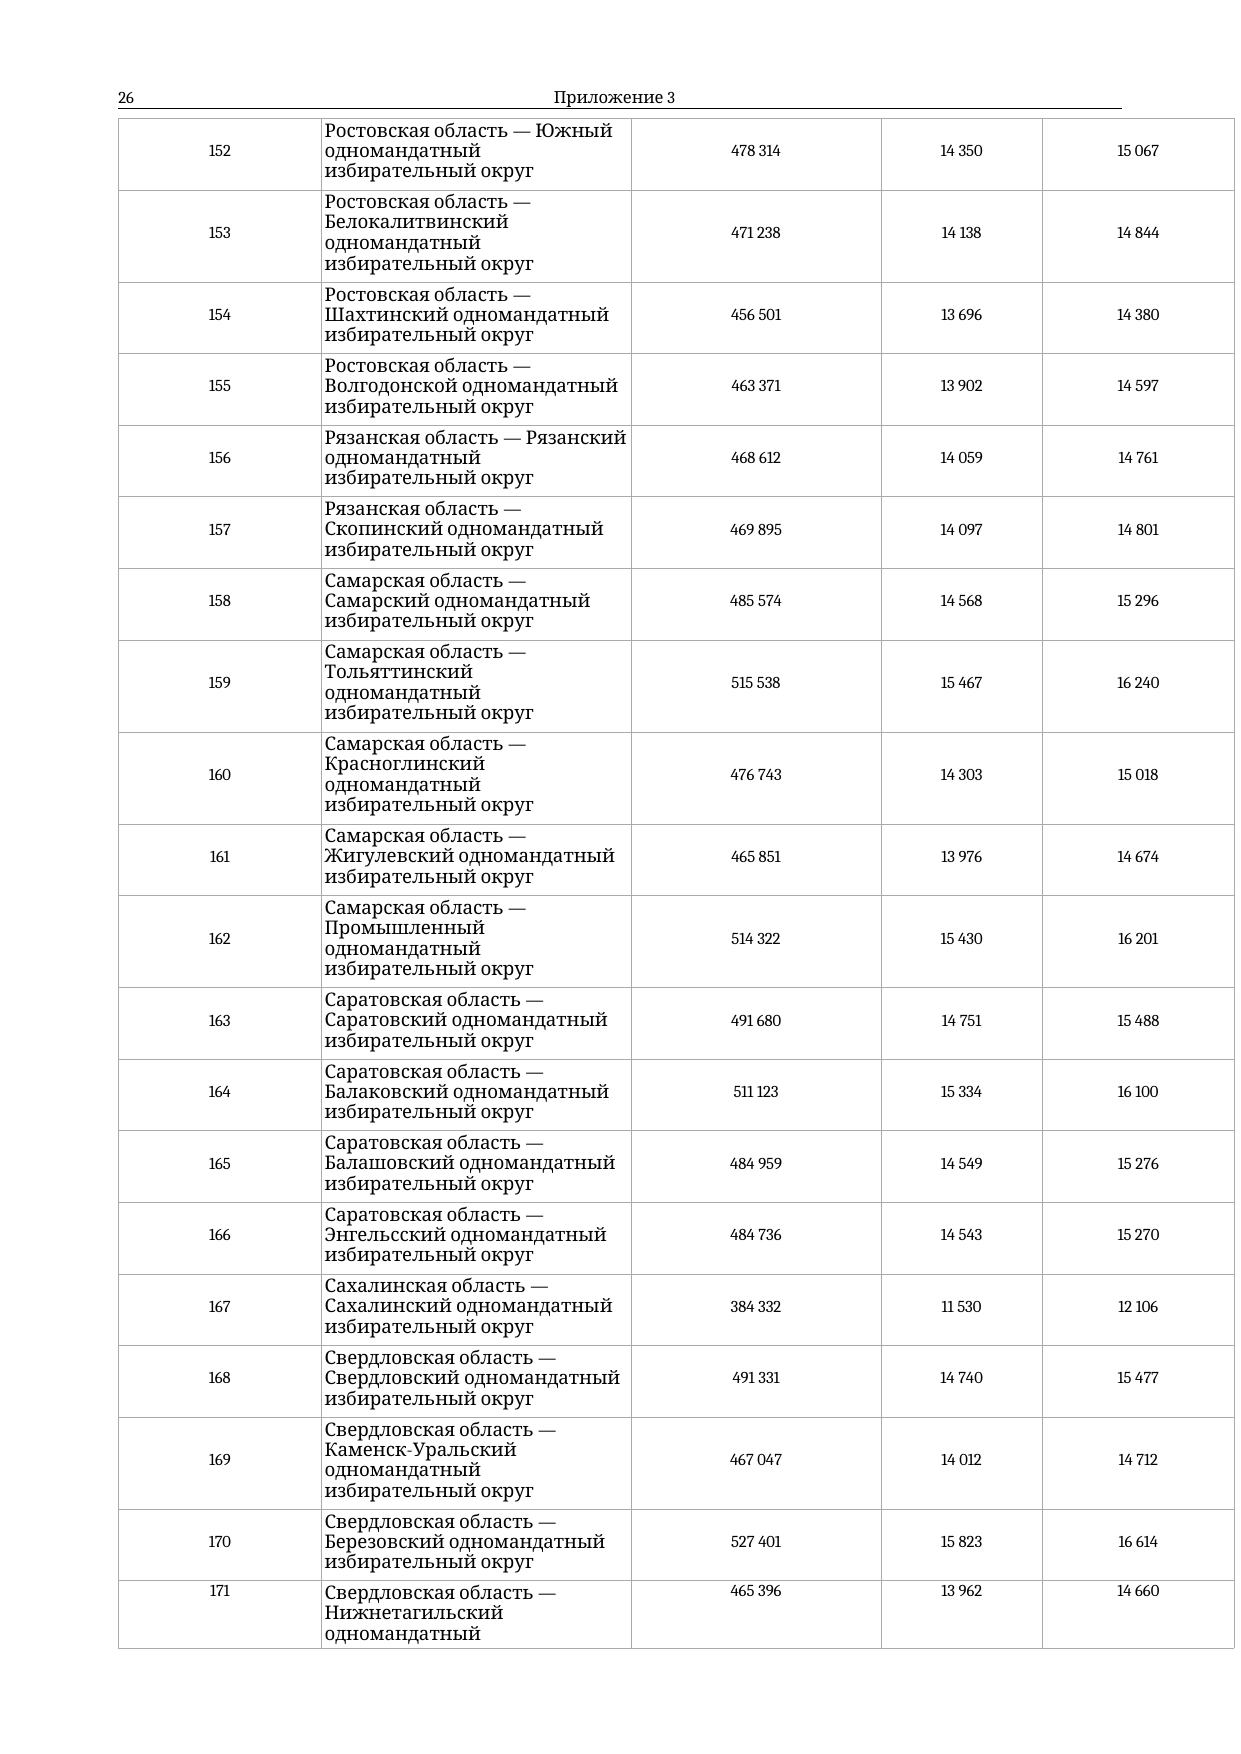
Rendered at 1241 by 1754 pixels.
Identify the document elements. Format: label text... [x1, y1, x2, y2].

table_cell Свердловская область — Березовский одномандатный избирательный округ [322, 1510, 631, 1580]
table_cell 484 959 [632, 1131, 881, 1202]
table_cell Сахалинская область — Сахалинский одномандатный избирательный округ [322, 1275, 631, 1345]
table_cell 16 100 [1043, 1060, 1234, 1130]
table_cell 13 976 [882, 825, 1042, 895]
table_cell 14 568 [882, 569, 1042, 639]
table_cell 465 851 [632, 825, 881, 895]
table_cell 15 334 [882, 1060, 1042, 1130]
table_cell 166 [119, 1203, 321, 1273]
table_cell 14 844 [1043, 191, 1234, 282]
table_cell 469 895 [632, 497, 881, 568]
table_cell Самарская область — Промышленный одномандатный избирательный округ [322, 896, 631, 987]
table_cell Ростовская область — Волгодонской одномандатный избирательный округ [322, 354, 631, 425]
table_cell Саратовская область — Энгельсский одномандатный избирательный округ [322, 1203, 631, 1273]
table_cell Ростовская область — Белокалитвинский одномандатный избирательный округ [322, 191, 631, 282]
table_cell 14 761 [1043, 426, 1234, 496]
table_cell 467 047 [632, 1418, 881, 1509]
table_cell 14 712 [1043, 1418, 1234, 1509]
table_cell 167 [119, 1275, 321, 1345]
table_cell Самарская область — Тольяттинский одномандатный избирательный округ [322, 641, 631, 732]
table_cell 15 018 [1043, 733, 1234, 824]
table_cell 15 477 [1043, 1346, 1234, 1417]
table_cell 16 240 [1043, 641, 1234, 732]
table_cell 170 [119, 1510, 321, 1580]
table_cell 14 097 [882, 497, 1042, 568]
table_cell 478 314 [632, 119, 881, 189]
table_cell 476 743 [632, 733, 881, 824]
table_cell 169 [119, 1418, 321, 1509]
table_cell 15 270 [1043, 1203, 1234, 1273]
table_cell 152 [119, 119, 321, 189]
table_cell 13 902 [882, 354, 1042, 425]
table_cell Саратовская область — Балашовский одномандатный избирательный округ [322, 1131, 631, 1202]
table_cell Ростовская область — Шахтинский одномандатный избирательный округ [322, 283, 631, 353]
table_cell 171 [119, 1581, 321, 1648]
table_cell Свердловская область — Каменск-Уральский одномандатный избирательный округ [322, 1418, 631, 1509]
table_cell 15 296 [1043, 569, 1234, 639]
table_cell 163 [119, 988, 321, 1059]
table_cell 14 059 [882, 426, 1042, 496]
table_cell 161 [119, 825, 321, 895]
table_cell 14 549 [882, 1131, 1042, 1202]
table_cell 13 696 [882, 283, 1042, 353]
table_cell 162 [119, 896, 321, 987]
table_cell Саратовская область — Балаковский одномандатный избирательный округ [322, 1060, 631, 1130]
table_cell 16 201 [1043, 896, 1234, 987]
table_cell 465 396 [632, 1581, 881, 1648]
table_cell 14 380 [1043, 283, 1234, 353]
table_cell 14 543 [882, 1203, 1042, 1273]
table_cell 15 467 [882, 641, 1042, 732]
table_cell 154 [119, 283, 321, 353]
table_cell 491 331 [632, 1346, 881, 1417]
table_cell 156 [119, 426, 321, 496]
table_cell Самарская область — Самарский одномандатный избирательный округ [322, 569, 631, 639]
table_cell 14 801 [1043, 497, 1234, 568]
table_cell 515 538 [632, 641, 881, 732]
table_cell 14 012 [882, 1418, 1042, 1509]
table_cell 14 674 [1043, 825, 1234, 895]
table_cell 456 501 [632, 283, 881, 353]
table_cell 527 401 [632, 1510, 881, 1580]
table_cell 164 [119, 1060, 321, 1130]
table_cell 12 106 [1043, 1275, 1234, 1345]
table_cell Свердловская область — Нижнетагильский одномандатный [322, 1581, 631, 1648]
table_cell 155 [119, 354, 321, 425]
table_cell 485 574 [632, 569, 881, 639]
table_cell 468 612 [632, 426, 881, 496]
table_cell 159 [119, 641, 321, 732]
table_cell 471 238 [632, 191, 881, 282]
table_cell 15 823 [882, 1510, 1042, 1580]
table_cell Свердловская область — Свердловский одномандатный избирательный округ [322, 1346, 631, 1417]
table_cell 160 [119, 733, 321, 824]
table_cell 15 067 [1043, 119, 1234, 189]
table_cell 14 660 [1043, 1581, 1234, 1648]
table_cell 484 736 [632, 1203, 881, 1273]
table_cell 11 530 [882, 1275, 1042, 1345]
table_cell 153 [119, 191, 321, 282]
table_cell 491 680 [632, 988, 881, 1059]
table_cell 511 123 [632, 1060, 881, 1130]
table_cell Рязанская область — Рязанский одномандатный избирательный округ [322, 426, 631, 496]
table_cell 15 488 [1043, 988, 1234, 1059]
table_cell 514 322 [632, 896, 881, 987]
table_cell 165 [119, 1131, 321, 1202]
table_cell Самарская область — Красноглинский одномандатный избирательный округ [322, 733, 631, 824]
table_cell 168 [119, 1346, 321, 1417]
table_cell 13 962 [882, 1581, 1042, 1648]
table_cell 15 430 [882, 896, 1042, 987]
table_cell 14 303 [882, 733, 1042, 824]
table_cell 15 276 [1043, 1131, 1234, 1202]
table_cell 158 [119, 569, 321, 639]
table_cell 157 [119, 497, 321, 568]
table_cell 14 350 [882, 119, 1042, 189]
table_cell Ростовская область — Южный одномандатный избирательный округ [322, 119, 631, 189]
table_cell 14 138 [882, 191, 1042, 282]
table_cell 14 597 [1043, 354, 1234, 425]
table_cell 16 614 [1043, 1510, 1234, 1580]
table_cell 463 371 [632, 354, 881, 425]
table_cell Самарская область — Жигулевский одномандатный избирательный округ [322, 825, 631, 895]
table_cell 384 332 [632, 1275, 881, 1345]
table_cell 14 751 [882, 988, 1042, 1059]
table_cell Саратовская область — Саратовский одномандатный избирательный округ [322, 988, 631, 1059]
table_cell 14 740 [882, 1346, 1042, 1417]
table_cell Рязанская область — Скопинский одномандатный избирательный округ [322, 497, 631, 568]
